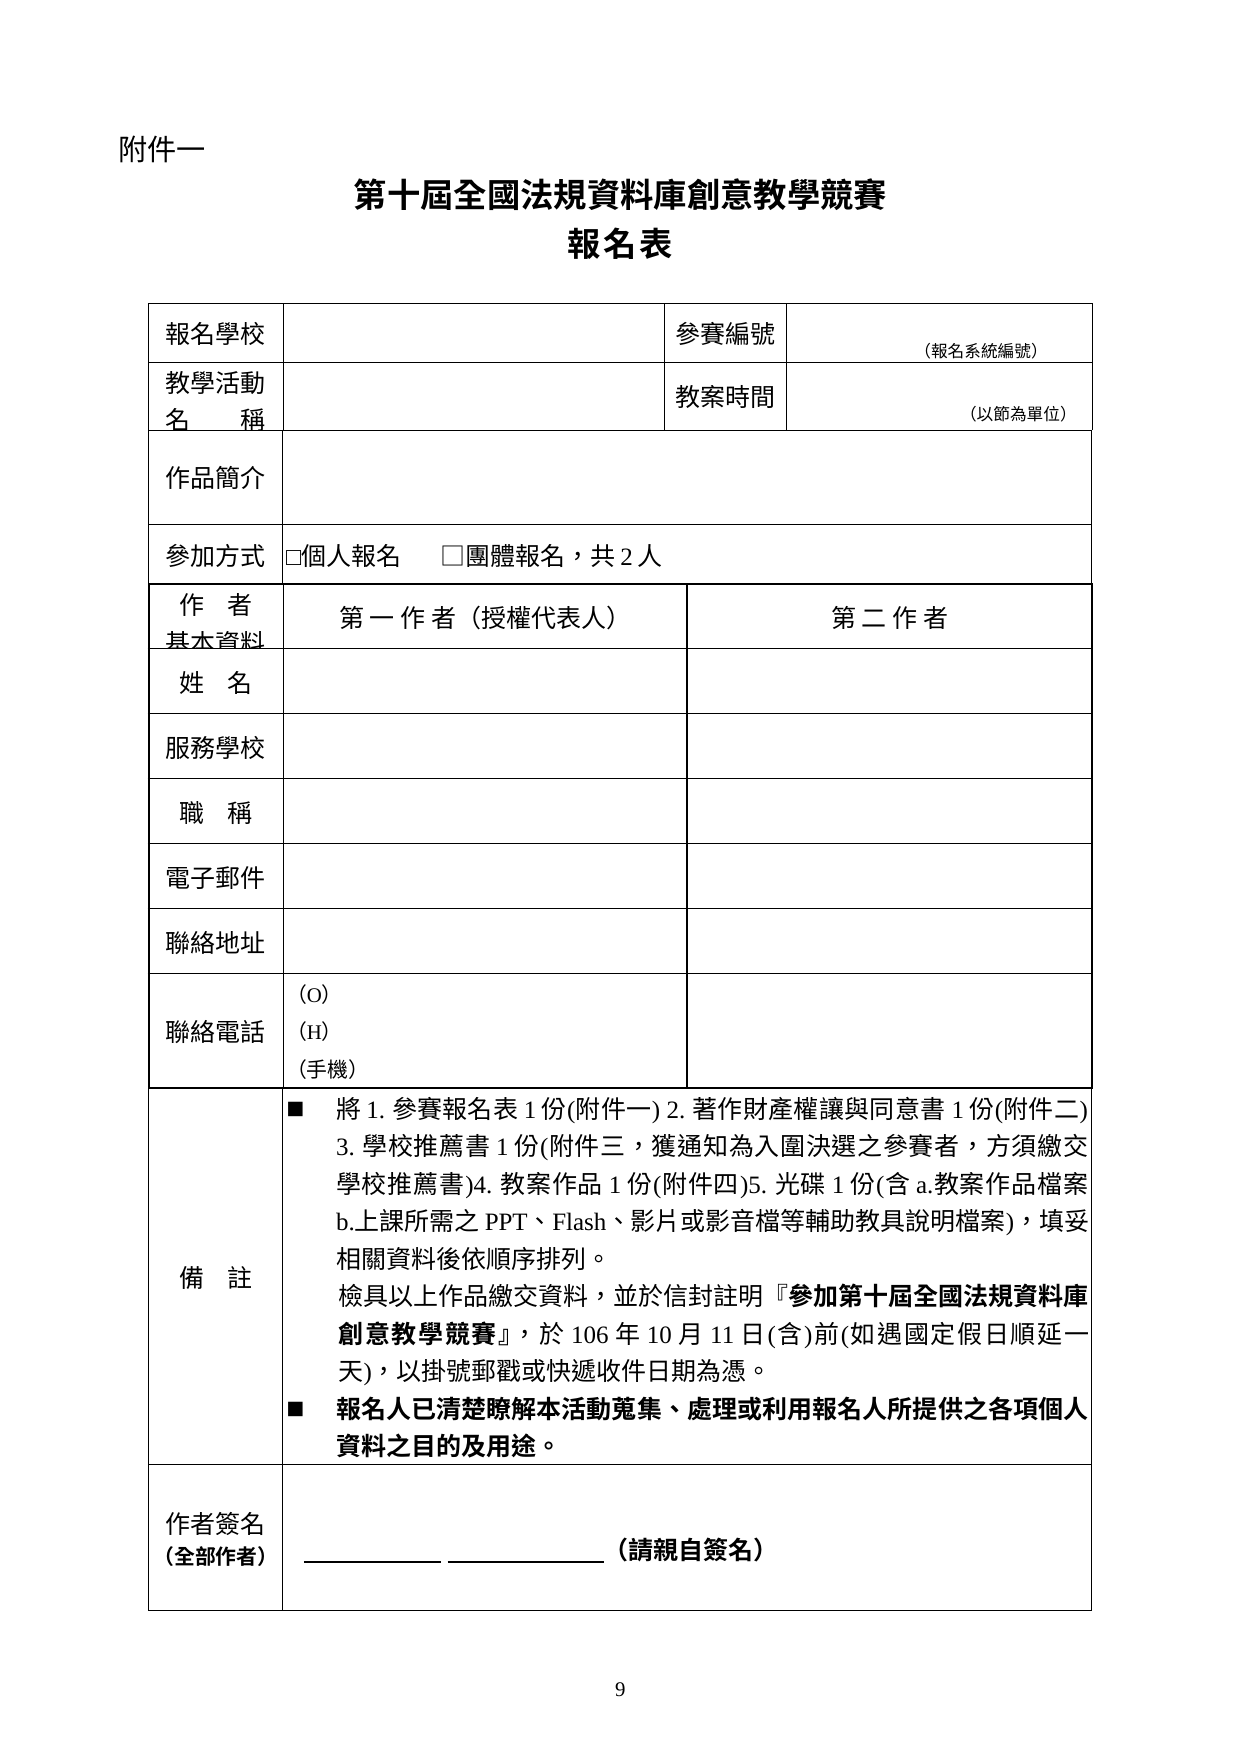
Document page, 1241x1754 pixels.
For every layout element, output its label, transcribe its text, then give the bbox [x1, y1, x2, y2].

table_cell [688, 714, 1091, 778]
table_cell 作品簡介 [149, 431, 282, 524]
table_cell 教學活動 名 稱 [149, 363, 283, 430]
table_cell [284, 363, 664, 430]
table_cell （O） （H） （手機） [284, 974, 686, 1087]
text 附件一 [118, 127, 1122, 169]
table_cell [688, 844, 1091, 908]
table_cell [284, 909, 686, 973]
table_cell 將1. 參賽報名表1份(附件一) 2. 著作財產權讓與同意書1份(附件二) 3. 學校推薦書1份(附件三，獲通知為入圍決選之參賽者，方須繳交學校推薦書)4. 教案作品1份(附件四)5. 光碟1份(含a.教案作品檔案 b.上課所需之PPT、Flash、影片或影音檔等輔助教具說明檔案)，填妥相關資料後依順序排列。 檢具以上作品繳交資料，並於信封註明『參加第十屆全國法規資料庫創意教學競賽』，於106年10月11日(含)前(如遇國定假日順延一天)，以掛號郵戳或快遞收件日期為憑。 報名人已清楚瞭解本活動蒐集、處理或利用報名人所提供之各項個人資料之目的及用途。 [283, 1089, 1091, 1464]
table_cell （請親自簽名） [283, 1465, 1091, 1610]
table_cell 參加方式 [149, 525, 282, 583]
table_cell 教案時間 [665, 363, 786, 430]
table_header （報名系統編號） [787, 304, 1092, 362]
table_header [284, 304, 664, 362]
table_cell 姓 名 [150, 649, 283, 713]
table_cell [284, 649, 686, 713]
table_cell [688, 779, 1091, 843]
table_cell [284, 844, 686, 908]
table_header 參賽編號 [665, 304, 786, 362]
table_cell 作 者 基本資料 [150, 585, 283, 648]
text 報名表 [118, 217, 1122, 266]
table_cell 聯絡電話 [150, 974, 283, 1087]
text 第十屆全國法規資料庫創意教學競賽 [118, 169, 1122, 217]
table_cell （以節為單位） [787, 363, 1092, 430]
table_cell 電子郵件 [150, 844, 283, 908]
table_cell [284, 714, 686, 778]
table_cell 第 一 作 者（授權代表人） [284, 585, 686, 648]
table_cell [688, 974, 1091, 1087]
table_cell [284, 779, 686, 843]
table_cell □個人報名 □團體報名，共2人 [283, 525, 1091, 583]
table_cell [688, 649, 1091, 713]
table_cell 備 註 [149, 1089, 282, 1464]
table_header 報名學校 [149, 304, 283, 362]
table_cell [283, 431, 1091, 524]
table_cell 職 稱 [150, 779, 283, 843]
table_cell 作者簽名（全部作者） [149, 1465, 282, 1610]
table_cell [688, 909, 1091, 973]
table_cell 服務學校 [150, 714, 283, 778]
table_cell 聯絡地址 [150, 909, 283, 973]
table_cell 第 二 作 者 [688, 585, 1091, 648]
